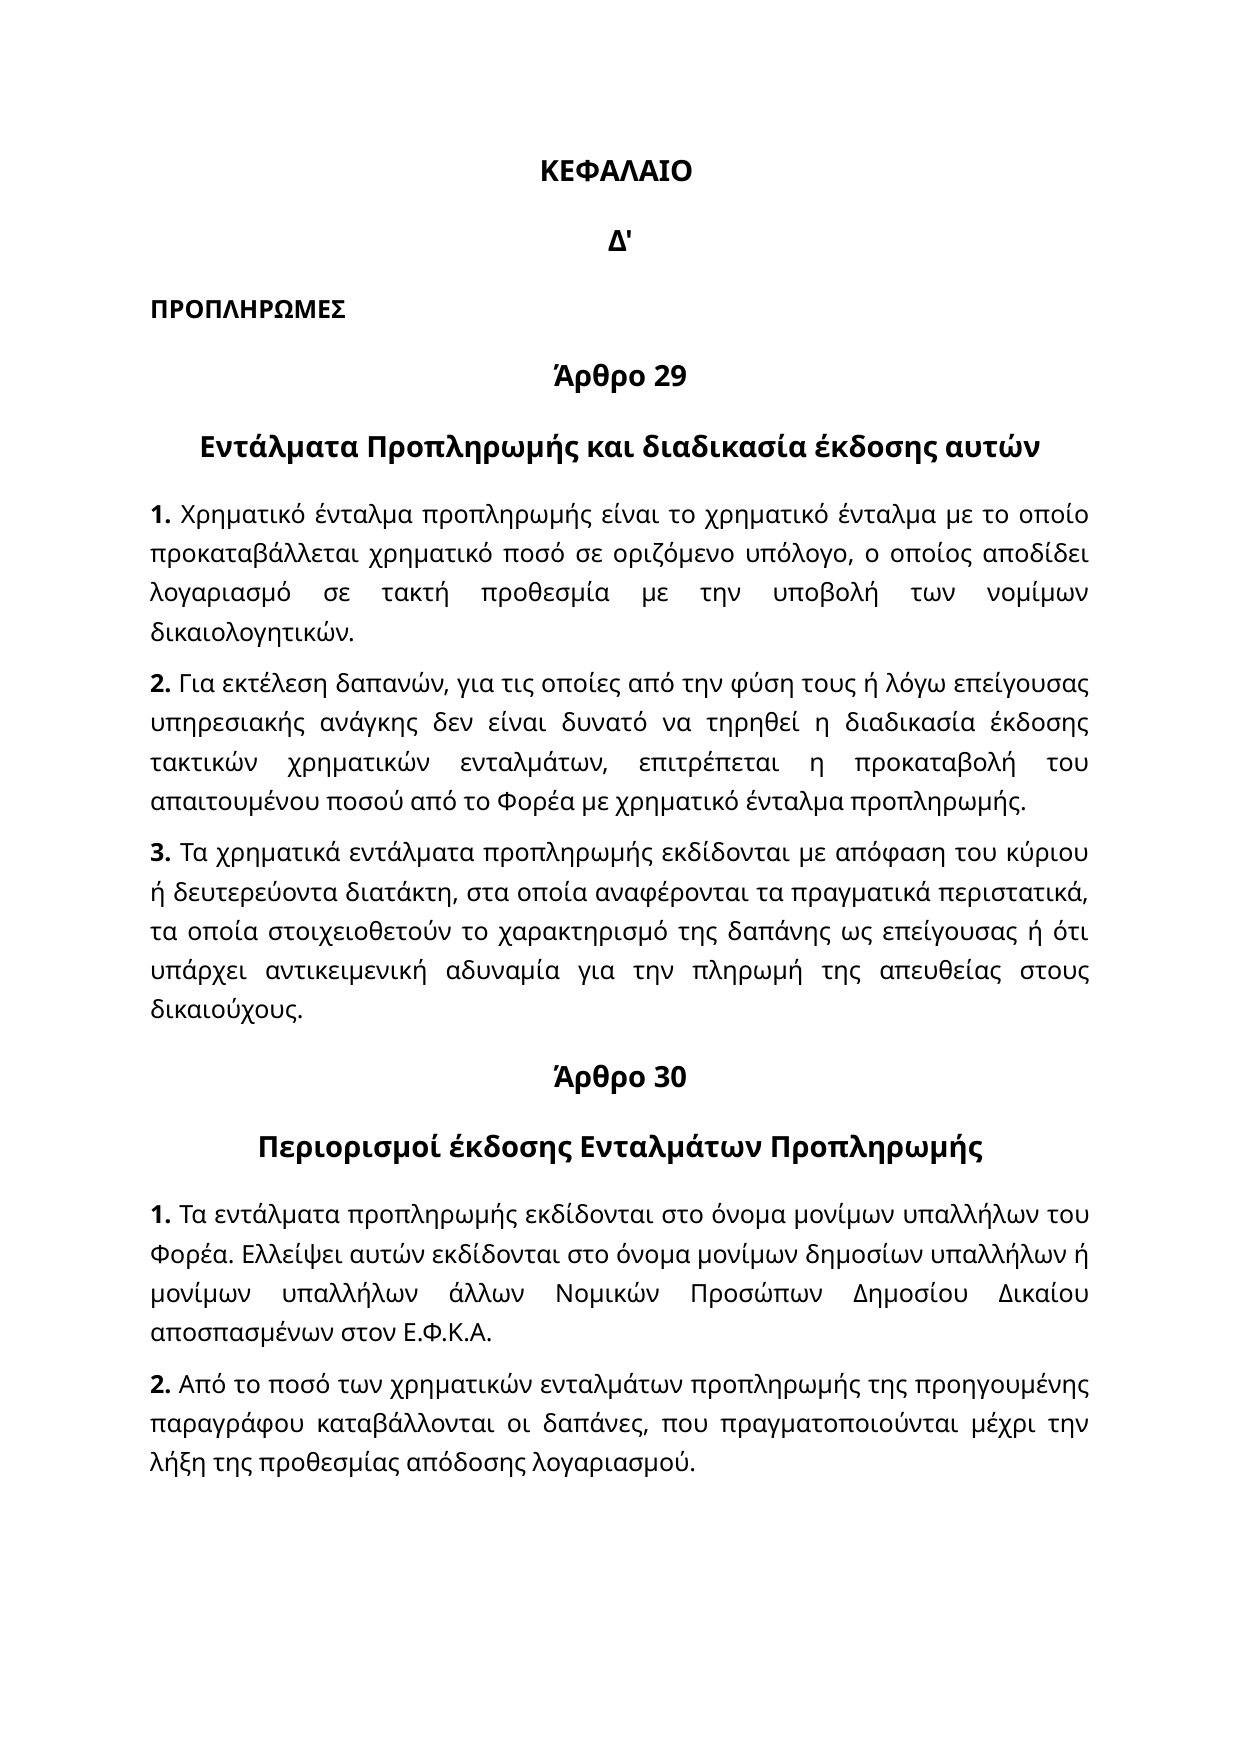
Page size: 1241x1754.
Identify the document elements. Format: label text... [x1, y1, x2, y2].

subtitle Δ' [150, 221, 1090, 260]
text 2. Από το ποσό των χρηματικών ενταλμάτων προπληρωμής της προηγουμένης παραγράφου καταβάλλονται οι δαπάνες, που πραγματοποιούνται μέχρι την λήξη της προθεσμίας απόδοσης λογαριασμού. [150, 1366, 1090, 1479]
text 3. Τα χρηματικά εντάλματα προπληρωμής εκδίδονται με απόφαση του κύριου ή δευτερεύοντα διατάκτη, στα οποία αναφέρονται τα πραγματικά περιστατικά, τα οποία στοιχειοθετούν το χαρακτηρισμό της δαπάνης ως επείγουσας ή ότι υπάρχει αντικειμενική αδυναμία για την πληρωμή της απευθείας στους δικαιούχους. [150, 835, 1090, 1026]
text 1. Τα εντάλματα προπληρωμής εκδίδονται στο όνομα μονίμων υπαλλήλων του Φορέα. Ελλείψει αυτών εκδίδονται στο όνομα μονίμων δημοσίων υπαλλήλων ή μονίμων υπαλλήλων άλλων Νομικών Προσώπων Δημοσίου Δικαίου αποσπασμένων στον Ε.Φ.Κ.Α. [150, 1197, 1090, 1349]
text ΠΡΟΠΛΗΡΩΜΕΣ [150, 291, 1090, 325]
subtitle Περιορισμοί έκδοσης Ενταλμάτων Προπληρωμής [150, 1126, 1090, 1166]
subtitle Άρθρο 29 [150, 355, 1090, 395]
subtitle Εντάλματα Προπληρωμής και διαδικασία έκδοσης αυτών [150, 426, 1090, 466]
text 1. Χρηματικό ένταλμα προπληρωμής είναι το χρηματικό ένταλμα με το οποίο προκαταβάλλεται χρηματικό ποσό σε οριζόμενο υπόλογο, ο οποίος αποδίδει λογαριασμό σε τακτή προθεσμία με την υποβολή των νομίμων δικαιολογητικών. [150, 497, 1090, 648]
text 2. Για εκτέλεση δαπανών, για τις οποίες από την φύση τους ή λόγω επείγουσας υπηρεσιακής ανάγκης δεν είναι δυνατό να τηρηθεί η διαδικασία έκδοσης τακτικών χρηματικών ενταλμάτων, επιτρέπεται η προκαταβολή του απαιτουμένου ποσού από το Φορέα με χρηματικό ένταλμα προπληρωμής. [150, 666, 1090, 817]
subtitle Άρθρο 30 [150, 1056, 1090, 1096]
subtitle ΚΕΦΑΛΑΙΟ [150, 150, 1090, 190]
